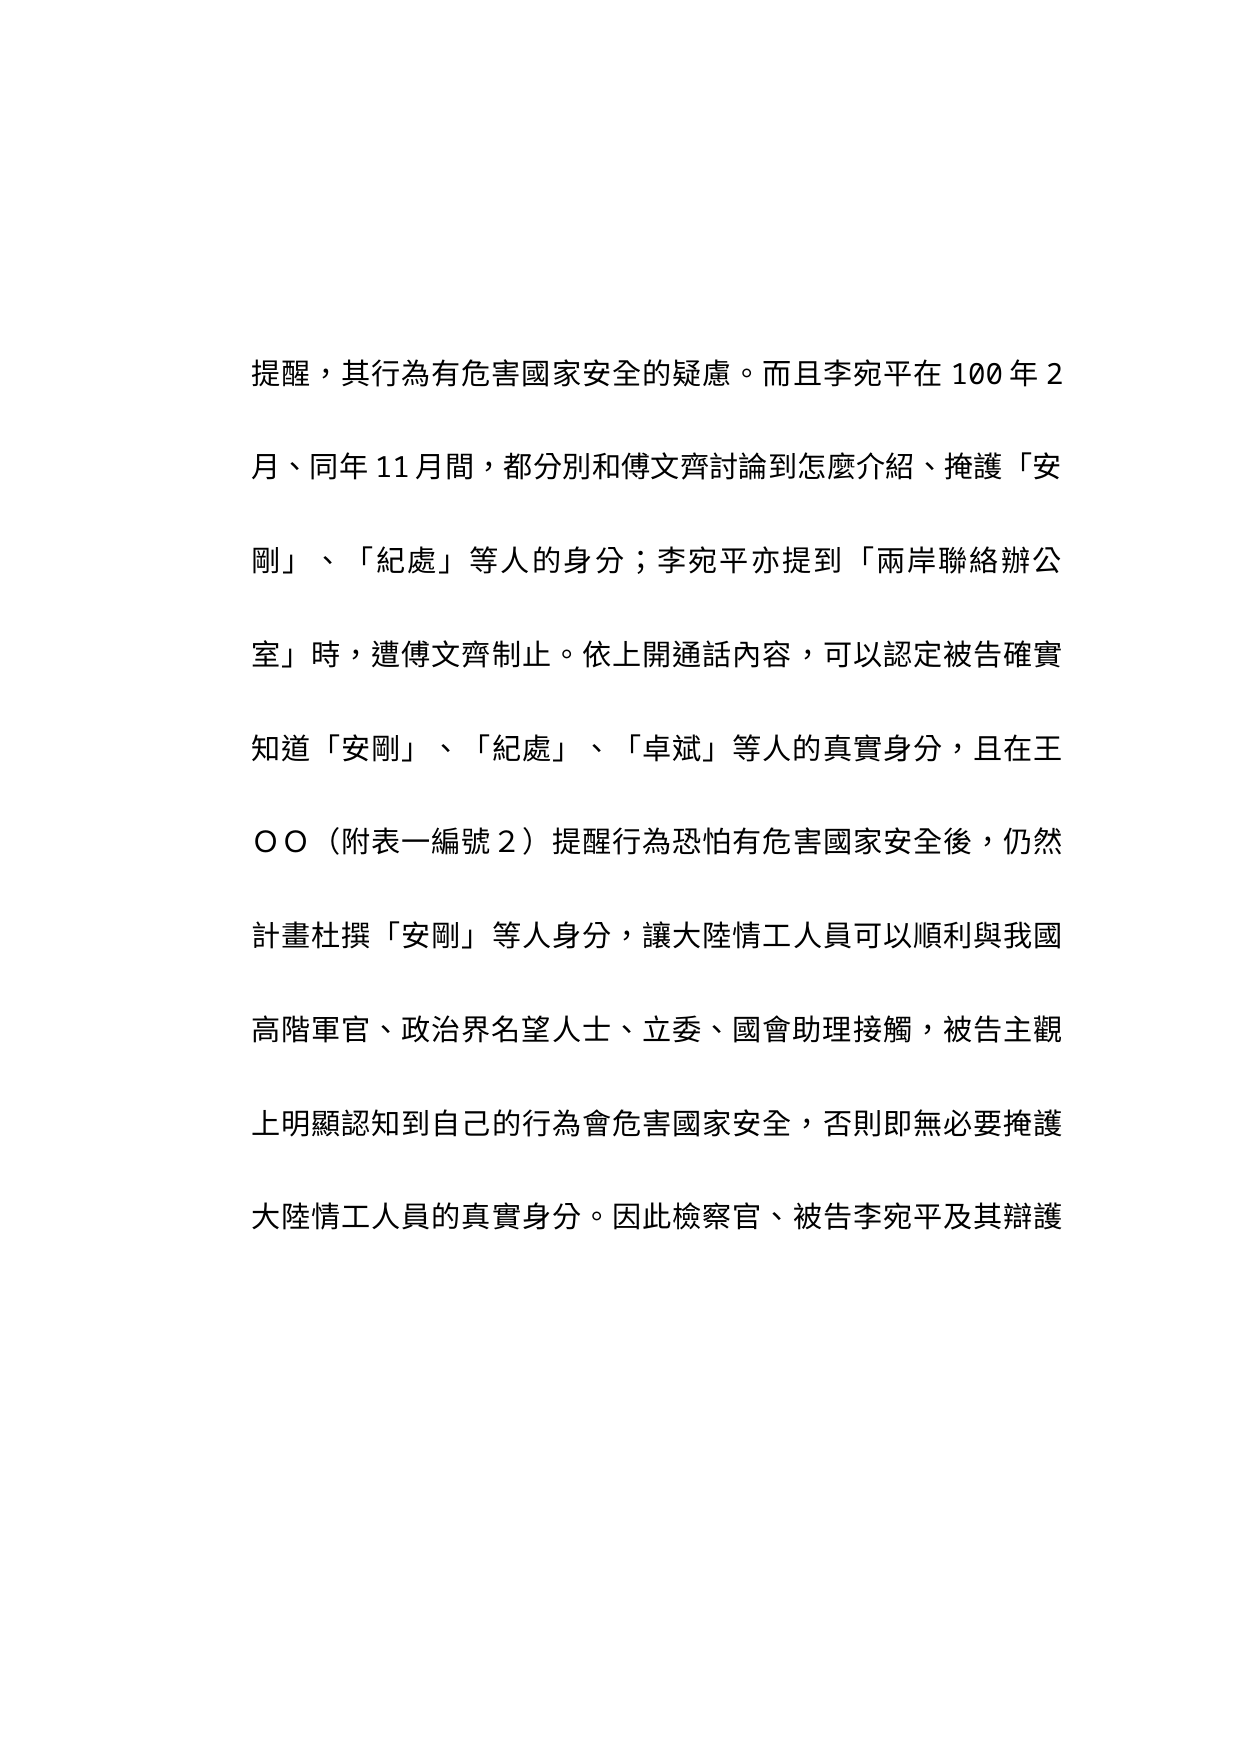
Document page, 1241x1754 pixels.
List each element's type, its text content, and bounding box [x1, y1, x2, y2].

text 提醒，其行為有危害國家安全的疑慮。而且李宛平在100年2月、同年11月間，都分別和傅文齊討論到怎麼介紹、掩護「安剛」、「紀處」等人的身分；李宛平亦提到「兩岸聯絡辦公室」時，遭傅文齊制止。依上開通話內容，可以認定被告確實知道「安剛」、「紀處」、「卓斌」等人的真實身分，且在王ＯＯ（附表一編號２）提醒行為恐怕有危害國家安全後，仍然計畫杜撰「安剛」等人身分，讓大陸情工人員可以順利與我國高階軍官、政治界名望人士、立委、國會助理接觸，被告主觀上明顯認知到自己的行為會危害國家安全，否則即無必要掩護大陸情工人員的真實身分。因此檢察官、被告李宛平及其辯護 [192, 330, 1063, 1236]
